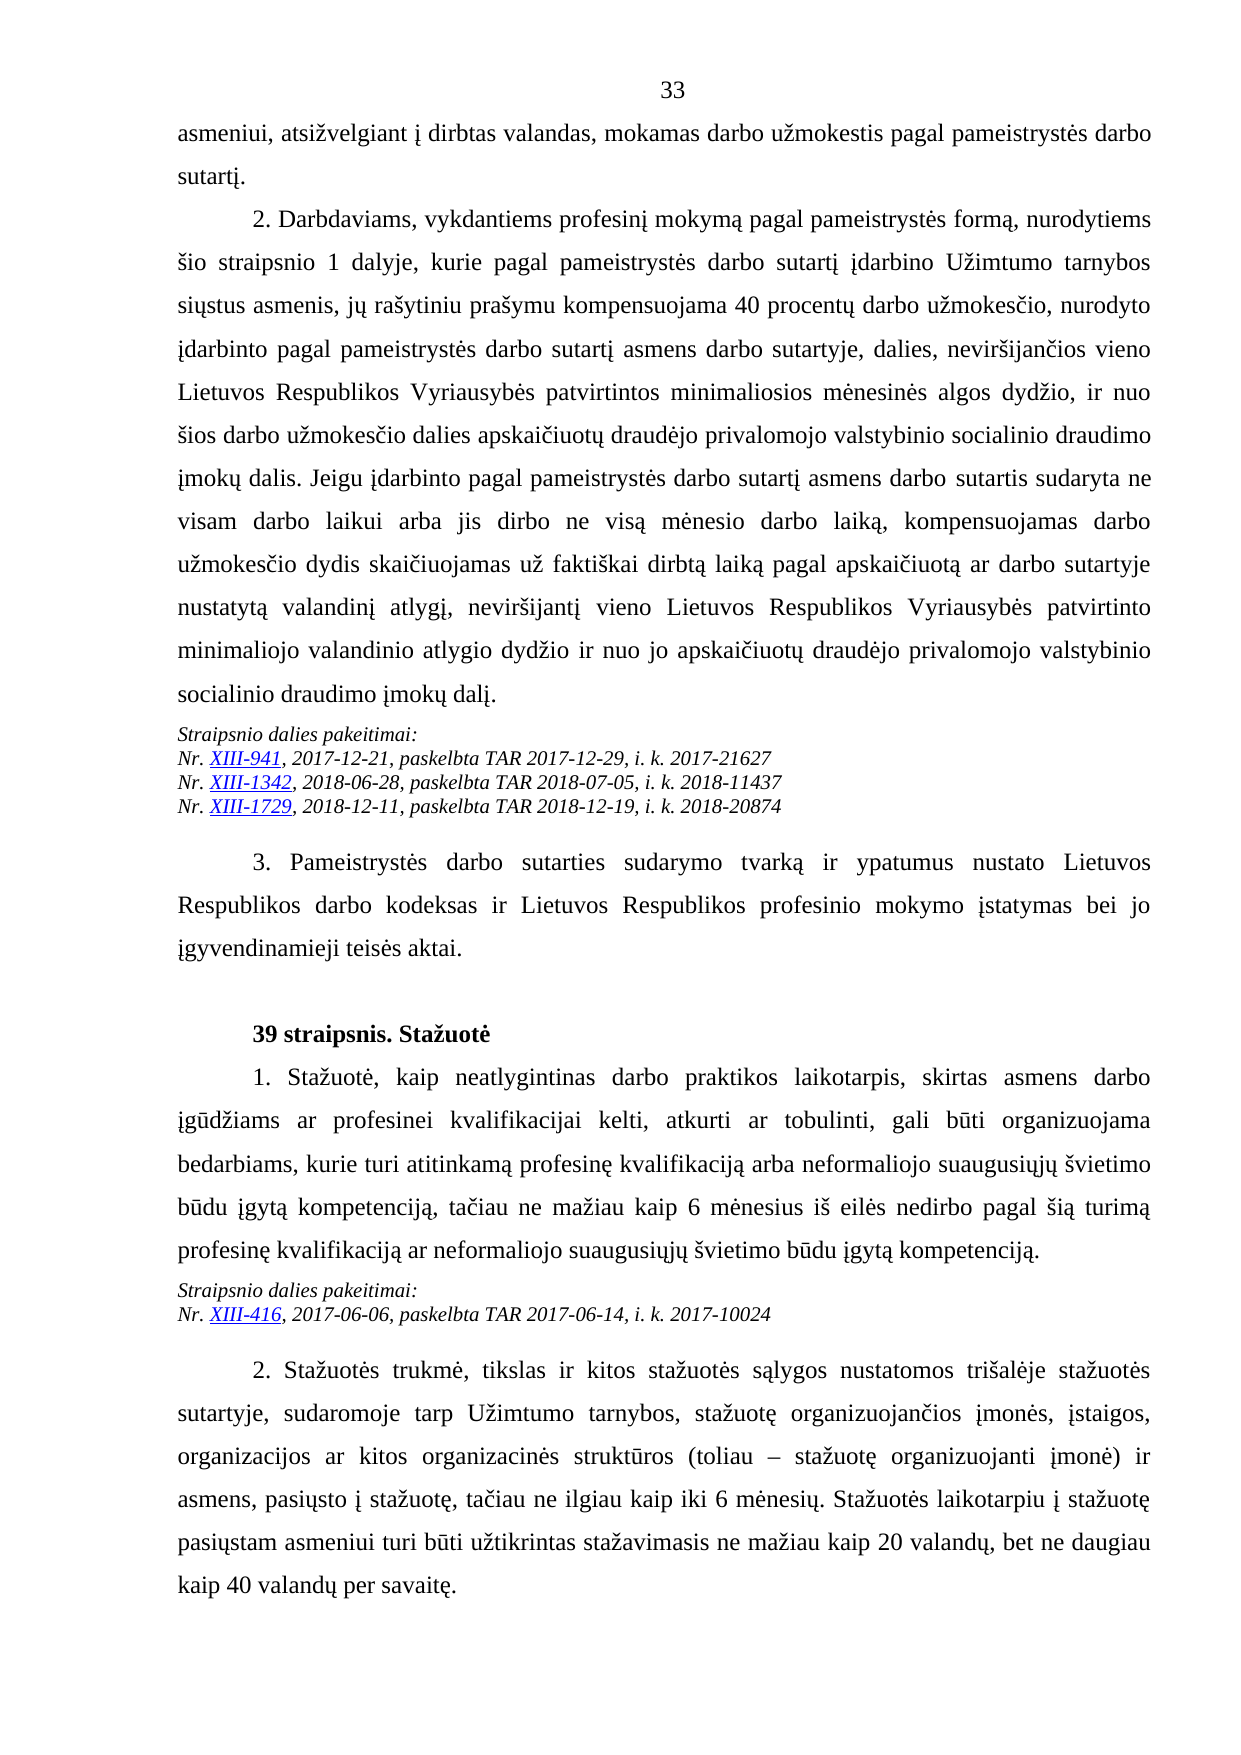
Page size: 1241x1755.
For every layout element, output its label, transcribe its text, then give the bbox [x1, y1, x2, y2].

text 2. Stažuotės trukmė, tikslas ir kitos stažuotės sąlygos nustatomos trišalėje stažuotės sutartyje, sudaromoje tarp Užimtumo tarnybos, stažuotę organizuojančios įmonės, įstaigos, organizacijos ar kitos organizacinės struktūros (toliau – stažuotę organizuojanti įmonė) ir asmens, pasiųsto į stažuotę, tačiau ne ilgiau kaip iki 6 mėnesių. Stažuotės laikotarpiu į stažuotę pasiųstam asmeniui turi būti užtikrintas stažavimasis ne mažiau kaip 20 valandų, bet ne daugiau kaip 40 valandų per savaitę. [177, 1355, 1152, 1599]
text 1. Stažuotė, kaip neatlygintinas darbo praktikos laikotarpis, skirtas asmens darbo įgūdžiams ar profesinei kvalifikacijai kelti, atkurti ar tobulinti, gali būti organizuojama bedarbiams, kurie turi atitinkamą profesinę kvalifikaciją arba neformaliojo suaugusiųjų švietimo būdu įgytą kompetenciją, tačiau ne mažiau kaip 6 mėnesius iš eilės nedirbo pagal šią turimą profesinę kvalifikaciją ar neformaliojo suaugusiųjų švietimo būdu įgytą kompetenciją. [177, 1062, 1152, 1264]
text 2. Darbdaviams, vykdantiems profesinį mokymą pagal pameistrystės formą, nurodytiems šio straipsnio 1 dalyje, kurie pagal pameistrystės darbo sutartį įdarbino Užimtumo tarnybos siųstus asmenis, jų rašytiniu prašymu kompensuojama 40 procentų darbo užmokesčio, nurodyto įdarbinto pagal pameistrystės darbo sutartį asmens darbo sutartyje, dalies, neviršijančios vieno Lietuvos Respublikos Vyriausybės patvirtintos minimaliosios mėnesinės algos dydžio, ir nuo šios darbo užmokesčio dalies apskaičiuotų draudėjo privalomojo valstybinio socialinio draudimo įmokų dalis. Jeigu įdarbinto pagal pameistrystės darbo sutartį asmens darbo sutartis sudaryta ne visam darbo laikui arba jis dirbo ne visą mėnesio darbo laiką, kompensuojamas darbo užmokesčio dydis skaičiuojamas už faktiškai dirbtą laiką pagal apskaičiuotą ar darbo sutartyje nustatytą valandinį atlygį, neviršijantį vieno Lietuvos Respublikos Vyriausybės patvirtinto minimaliojo valandinio atlygio dydžio ir nuo jo apskaičiuotų draudėjo privalomojo valstybinio socialinio draudimo įmokų dalį. [177, 204, 1152, 707]
text Nr. XIII-941, 2017-12-21, paskelbta TAR 2017-12-29, i. k. 2017-21627 [177, 746, 1152, 770]
text asmeniui, atsižvelgiant į dirbtas valandas, mokamas darbo užmokestis pagal pameistrystės darbo sutartį. [177, 118, 1152, 190]
text 39 straipsnis. Stažuotė [177, 1019, 1152, 1048]
text Nr. XIII-1342, 2018-06-28, paskelbta TAR 2018-07-05, i. k. 2018-11437 [177, 770, 1152, 794]
text Nr. XIII-416, 2017-06-06, paskelbta TAR 2017-06-14, i. k. 2017-10024 [177, 1302, 1152, 1326]
text 3. Pameistrystės darbo sutarties sudarymo tvarką ir ypatumus nustato Lietuvos Respublikos darbo kodeksas ir Lietuvos Respublikos profesinio mokymo įstatymas bei jo įgyvendinamieji teisės aktai. [177, 847, 1152, 962]
text Straipsnio dalies pakeitimai: [177, 1278, 1152, 1302]
text Straipsnio dalies pakeitimai: [177, 722, 1152, 746]
text Nr. XIII-1729, 2018-12-11, paskelbta TAR 2018-12-19, i. k. 2018-20874 [177, 794, 1152, 818]
